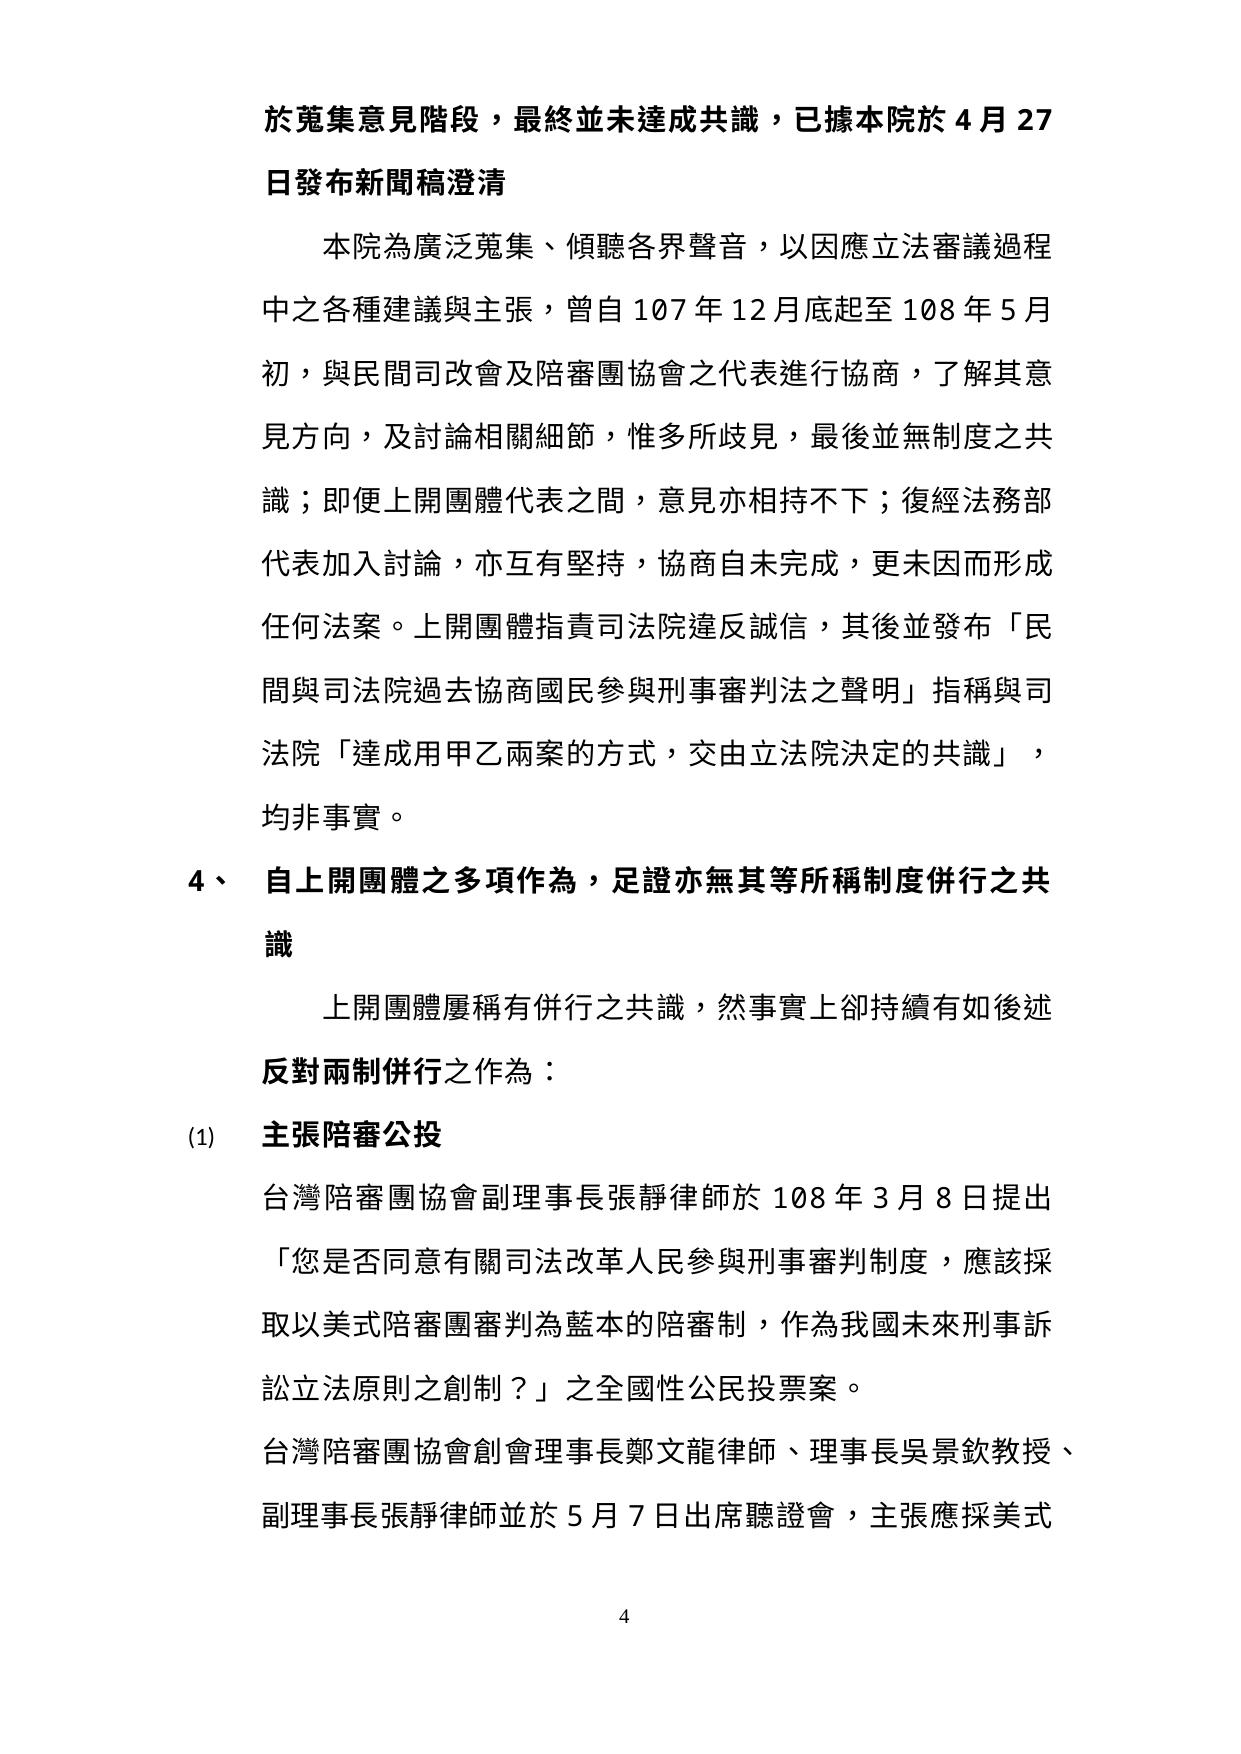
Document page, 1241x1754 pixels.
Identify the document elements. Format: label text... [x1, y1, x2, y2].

text 台灣陪審團協會副理事長張靜律師於108年3月8日提出「您是否同意有關司法改革人民參與刑事審判制度，應該採取以美式陪審團審判為藍本的陪審制，作為我國未來刑事訴訟立法原則之創制？」之全國性公民投票案。 [261, 1175, 1053, 1408]
list 主張陪審公投 [187, 1112, 1053, 1154]
list 於蒐集意見階段，最終並未達成共識，已據本院於4月27日發布新聞稿澄清 [187, 96, 1053, 202]
text 台灣陪審團協會創會理事長鄭文龍律師、理事長吳景欽教授、副理事長張靜律師並於5月7日出席聽證會，主張應採美式陪審制（註2）。 [261, 1429, 1053, 1535]
list 自上開團體之多項作為，足證亦無其等所稱制度併行之共識 [187, 858, 1053, 963]
text 上開團體屢稱有併行之共識，然事實上卻持續有如後述反對兩制併行之作為： [261, 985, 1053, 1090]
text 本院為廣泛蒐集、傾聽各界聲音，以因應立法審議過程中之各種建議與主張，曾自107年12月底起至108年5月初，與民間司改會及陪審團協會之代表進行協商，了解其意見方向，及討論相關細節，惟多所歧見，最後並無制度之共識；即便上開團體代表之間，意見亦相持不下；復經法務部代表加入討論，亦互有堅持，協商自未完成，更未因而形成任何法案。上開團體指責司法院違反誠信，其後並發布「民間與司法院過去協商國民參與刑事審判法之聲明」指稱與司法院「達成用甲乙兩案的方式，交由立法院決定的共識」，均非事實。 [261, 223, 1053, 837]
